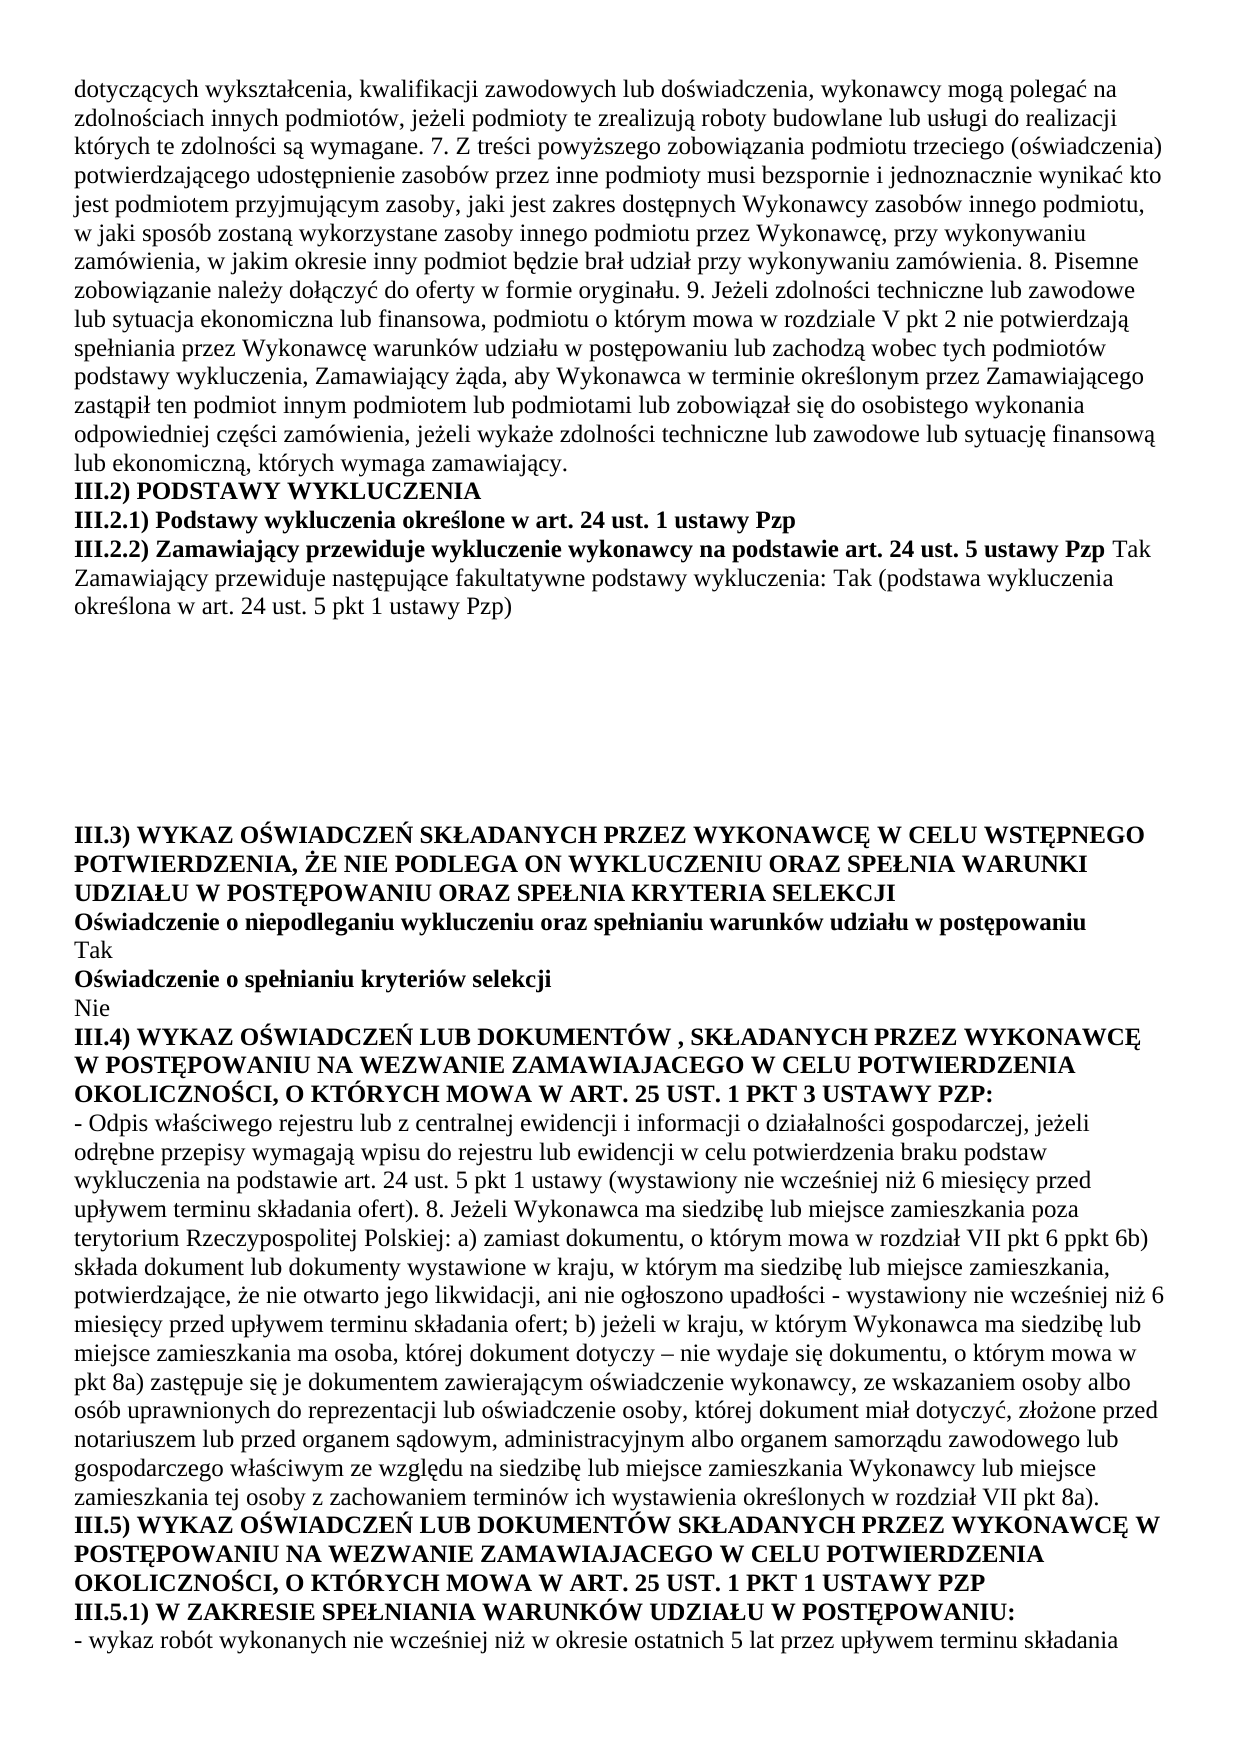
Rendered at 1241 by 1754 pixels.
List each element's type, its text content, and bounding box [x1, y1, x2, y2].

text III.4) WYKAZ OŚWIADCZEŃ LUB DOKUMENTÓW , SKŁADANYCH PRZEZ WYKONAWCĘ W POSTĘPOWANIU NA WEZWANIE ZAMAWIAJACEGO W CELU POTWIERDZENIA OKOLICZNOŚCI, O KTÓRYCH MOWA W ART. 25 UST. 1 PKT 3 USTAWY PZP: [74, 1022, 1167, 1108]
text III.2) PODSTAWY WYKLUCZENIA [74, 476, 1167, 505]
text III.5.1) W ZAKRESIE SPEŁNIANIA WARUNKÓW UDZIAŁU W POSTĘPOWANIU: - wykaz robót wykonanych nie wcześniej niż w okresie ostatnich 5 lat przez upływem terminu składania [74, 1597, 1167, 1654]
text III.2.1) Podstawy wykluczenia określone w art. 24 ust. 1 ustawy Pzp III.2.2) Zamawiający przewiduje wykluczenie wykonawcy na podstawie art. 24 ust. 5 ustawy Pzp Tak Zamawiający przewiduje następujące fakultatywne podstawy wykluczenia: Tak (podstawa wykluczenia określona w art. 24 ust. 5 pkt 1 ustawy Pzp) [74, 505, 1167, 821]
text - Odpis właściwego rejestru lub z centralnej ewidencji i informacji o działalności gospodarczej, jeżeli odrębne przepisy wymagają wpisu do rejestru lub ewidencji w celu potwierdzenia braku podstaw wykluczenia na podstawie art. 24 ust. 5 pkt 1 ustawy (wystawiony nie wcześniej niż 6 miesięcy przed upływem terminu składania ofert). 8. Jeżeli Wykonawca ma siedzibę lub miejsce zamieszkania poza terytorium Rzeczypospolitej Polskiej: a) zamiast dokumentu, o którym mowa w rozdział VII pkt 6 ppkt 6b) składa dokument lub dokumenty wystawione w kraju, w którym ma siedzibę lub miejsce zamieszkania, potwierdzające, że nie otwarto jego likwidacji, ani nie ogłoszono upadłości - wystawiony nie wcześniej niż 6 miesięcy przed upływem terminu składania ofert; b) jeżeli w kraju, w którym Wykonawca ma siedzibę lub miejsce zamieszkania ma osoba, której dokument dotyczy – nie wydaje się dokumentu, o którym mowa w pkt 8a) zastępuje się je dokumentem zawierającym oświadczenie wykonawcy, ze wskazaniem osoby albo osób uprawnionych do reprezentacji lub oświadczenie osoby, której dokument miał dotyczyć, złożone przed notariuszem lub przed organem sądowym, administracyjnym albo organem samorządu zawodowego lub gospodarczego właściwym ze względu na siedzibę lub miejsce zamieszkania Wykonawcy lub miejsce zamieszkania tej osoby z zachowaniem terminów ich wystawienia określonych w rozdział VII pkt 8a). [74, 1108, 1167, 1511]
text III.5) WYKAZ OŚWIADCZEŃ LUB DOKUMENTÓW SKŁADANYCH PRZEZ WYKONAWCĘ W POSTĘPOWANIU NA WEZWANIE ZAMAWIAJACEGO W CELU POTWIERDZENIA OKOLICZNOŚCI, O KTÓRYCH MOWA W ART. 25 UST. 1 PKT 1 USTAWY PZP [74, 1511, 1167, 1597]
text Oświadczenie o niepodleganiu wykluczeniu oraz spełnianiu warunków udziału w postępowaniu Tak Oświadczenie o spełnianiu kryteriów selekcji Nie [74, 907, 1167, 1022]
text dotyczących wykształcenia, kwalifikacji zawodowych lub doświadczenia, wykonawcy mogą polegać na zdolnościach innych podmiotów, jeżeli podmioty te zrealizują roboty budowlane lub usługi do realizacji których te zdolności są wymagane. 7. Z treści powyższego zobowiązania podmiotu trzeciego (oświadczenia) potwierdzającego udostępnienie zasobów przez inne podmioty musi bezspornie i jednoznacznie wynikać kto jest podmiotem przyjmującym zasoby, jaki jest zakres dostępnych Wykonawcy zasobów innego podmiotu, w jaki sposób zostaną wykorzystane zasoby innego podmiotu przez Wykonawcę, przy wykonywaniu zamówienia, w jakim okresie inny podmiot będzie brał udział przy wykonywaniu zamówienia. 8. Pisemne zobowiązanie należy dołączyć do oferty w formie oryginału. 9. Jeżeli zdolności techniczne lub zawodowe lub sytuacja ekonomiczna lub finansowa, podmiotu o którym mowa w rozdziale V pkt 2 nie potwierdzają spełniania przez Wykonawcę warunków udziału w postępowaniu lub zachodzą wobec tych podmiotów podstawy wykluczenia, Zamawiający żąda, aby Wykonawca w terminie określonym przez Zamawiającego zastąpił ten podmiot innym podmiotem lub podmiotami lub zobowiązał się do osobistego wykonania odpowiedniej części zamówienia, jeżeli wykaże zdolności techniczne lub zawodowe lub sytuację finansową lub ekonomiczną, których wymaga zamawiający. [74, 74, 1167, 476]
text III.3) WYKAZ OŚWIADCZEŃ SKŁADANYCH PRZEZ WYKONAWCĘ W CELU WSTĘPNEGO POTWIERDZENIA, ŻE NIE PODLEGA ON WYKLUCZENIU ORAZ SPEŁNIA WARUNKI UDZIAŁU W POSTĘPOWANIU ORAZ SPEŁNIA KRYTERIA SELEKCJI [74, 821, 1167, 907]
